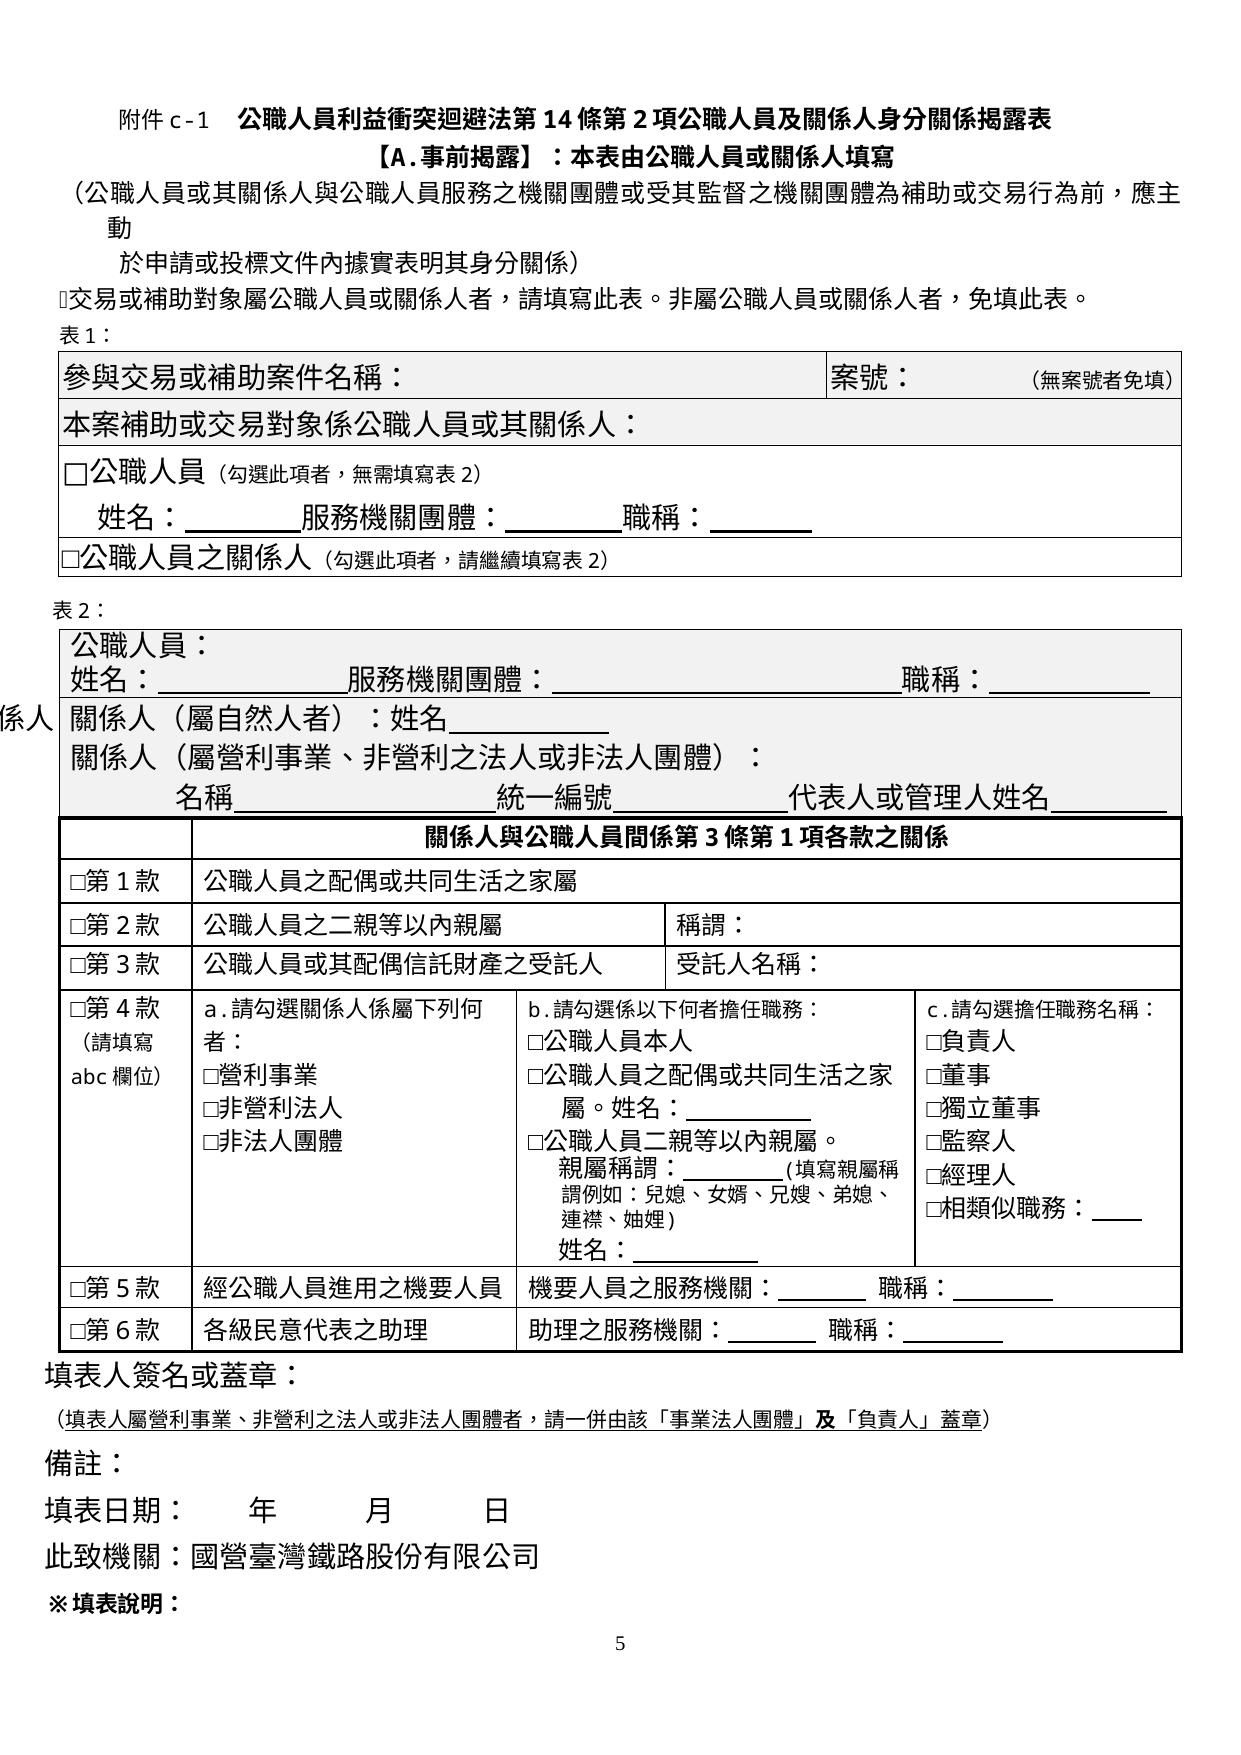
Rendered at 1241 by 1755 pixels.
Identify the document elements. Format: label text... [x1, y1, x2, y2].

text 交易或補助對象屬公職人員或關係人者，請填寫此表。非屬公職人員或關係人者，免填此表。 [59, 280, 1181, 315]
text 此致機關：國營臺灣鐵路股份有限公司 [44, 1534, 1122, 1576]
table_header 參與交易或補助案件名稱： [59, 352, 826, 398]
text （公職人員或其關係人與公職人員服務之機關團體或受其監督之機關團體為補助或交易行為前，應主動 [59, 174, 1181, 244]
table_cell □第4款 （請填寫abc欄位） [61, 991, 191, 1266]
text 表2： [15, 577, 1122, 629]
text 填表日期： 年 月 日 [44, 1488, 1122, 1529]
text 填表人簽名或蓋章： [44, 1353, 1122, 1394]
table_cell 助理之服務機關： 職稱： [517, 1308, 1180, 1350]
table_cell □第3款 [61, 947, 191, 989]
table_cell 稱謂： [666, 904, 1180, 945]
table_cell 公職人員之二親等以內親屬 [193, 904, 664, 945]
table_cell c.請勾選擔任職務名稱： □負責人 □董事 □獨立董事 □監察人 □經理人 □相類似職務： [916, 991, 1180, 1266]
text ※填表說明： [44, 1589, 1122, 1618]
table_cell □第6款 [61, 1308, 191, 1350]
table_cell 機要人員之服務機關： 職稱： [517, 1267, 1180, 1307]
text 【A.事前揭露】：本表由公職人員或關係人填寫 [15, 136, 1240, 174]
table_cell □第5款 [61, 1267, 191, 1307]
table_cell a.請勾選關係人係屬下列何者： □營利事業 □非營利法人 □非法人團體 [193, 991, 516, 1266]
text 表1： [59, 315, 1201, 351]
table_cell □公職人員（勾選此項者，無需填寫表2） 姓名： 服務機關團體： 職稱： [59, 446, 1181, 537]
table_cell 受託人名稱： [666, 947, 1180, 989]
table_cell b.請勾選係以下何者擔任職務： □公職人員本人 □公職人員之配偶或共同生活之家屬。姓名： □公職人員二親等以內親屬。 親屬稱謂： (填寫親屬稱謂例如：兒媳、女婿、兄嫂、弟媳、連襟、妯娌) 姓名： [517, 991, 914, 1266]
table_cell 關係人 關係人（屬自然人者）：姓名 關係人（屬營利事業、非營利之法人或非法人團體）： 名稱 統一編號 代表人或管理人姓名 [60, 698, 1181, 816]
table_cell □第2款 [61, 904, 191, 945]
table_cell 公職人員之配偶或共同生活之家屬 [193, 860, 1180, 902]
table_header 公職人員： 姓名： 服務機關團體： 職稱： [60, 630, 1181, 697]
text 附件c-1 公職人員利益衝突迴避法第14條第2項公職人員及關係人身分關係揭露表 [118, 100, 1122, 136]
table_cell [61, 820, 191, 858]
table_cell 關係人與公職人員間係第3條第1項各款之關係 [193, 820, 1180, 858]
text 於申請或投標文件內據實表明其身分關係） [59, 244, 1181, 280]
table_cell 各級民意代表之助理 [193, 1308, 516, 1350]
table_cell □第1款 [61, 860, 191, 902]
table_cell □公職人員之關係人（勾選此項者，請繼續填寫表2） [59, 538, 1181, 576]
text （填表人屬營利事業、非營利之法人或非法人團體者，請一併由該「事業法人團體」及「負責人」蓋章） [44, 1394, 1122, 1436]
table_cell 公職人員或其配偶信託財產之受託人 [193, 947, 665, 989]
table_header 案號： （無案號者免填） [827, 352, 1181, 398]
text 備註： [44, 1441, 1122, 1483]
table_cell 經公職人員進用之機要人員 [193, 1267, 516, 1307]
table_cell 本案補助或交易對象係公職人員或其關係人： [59, 399, 1181, 444]
